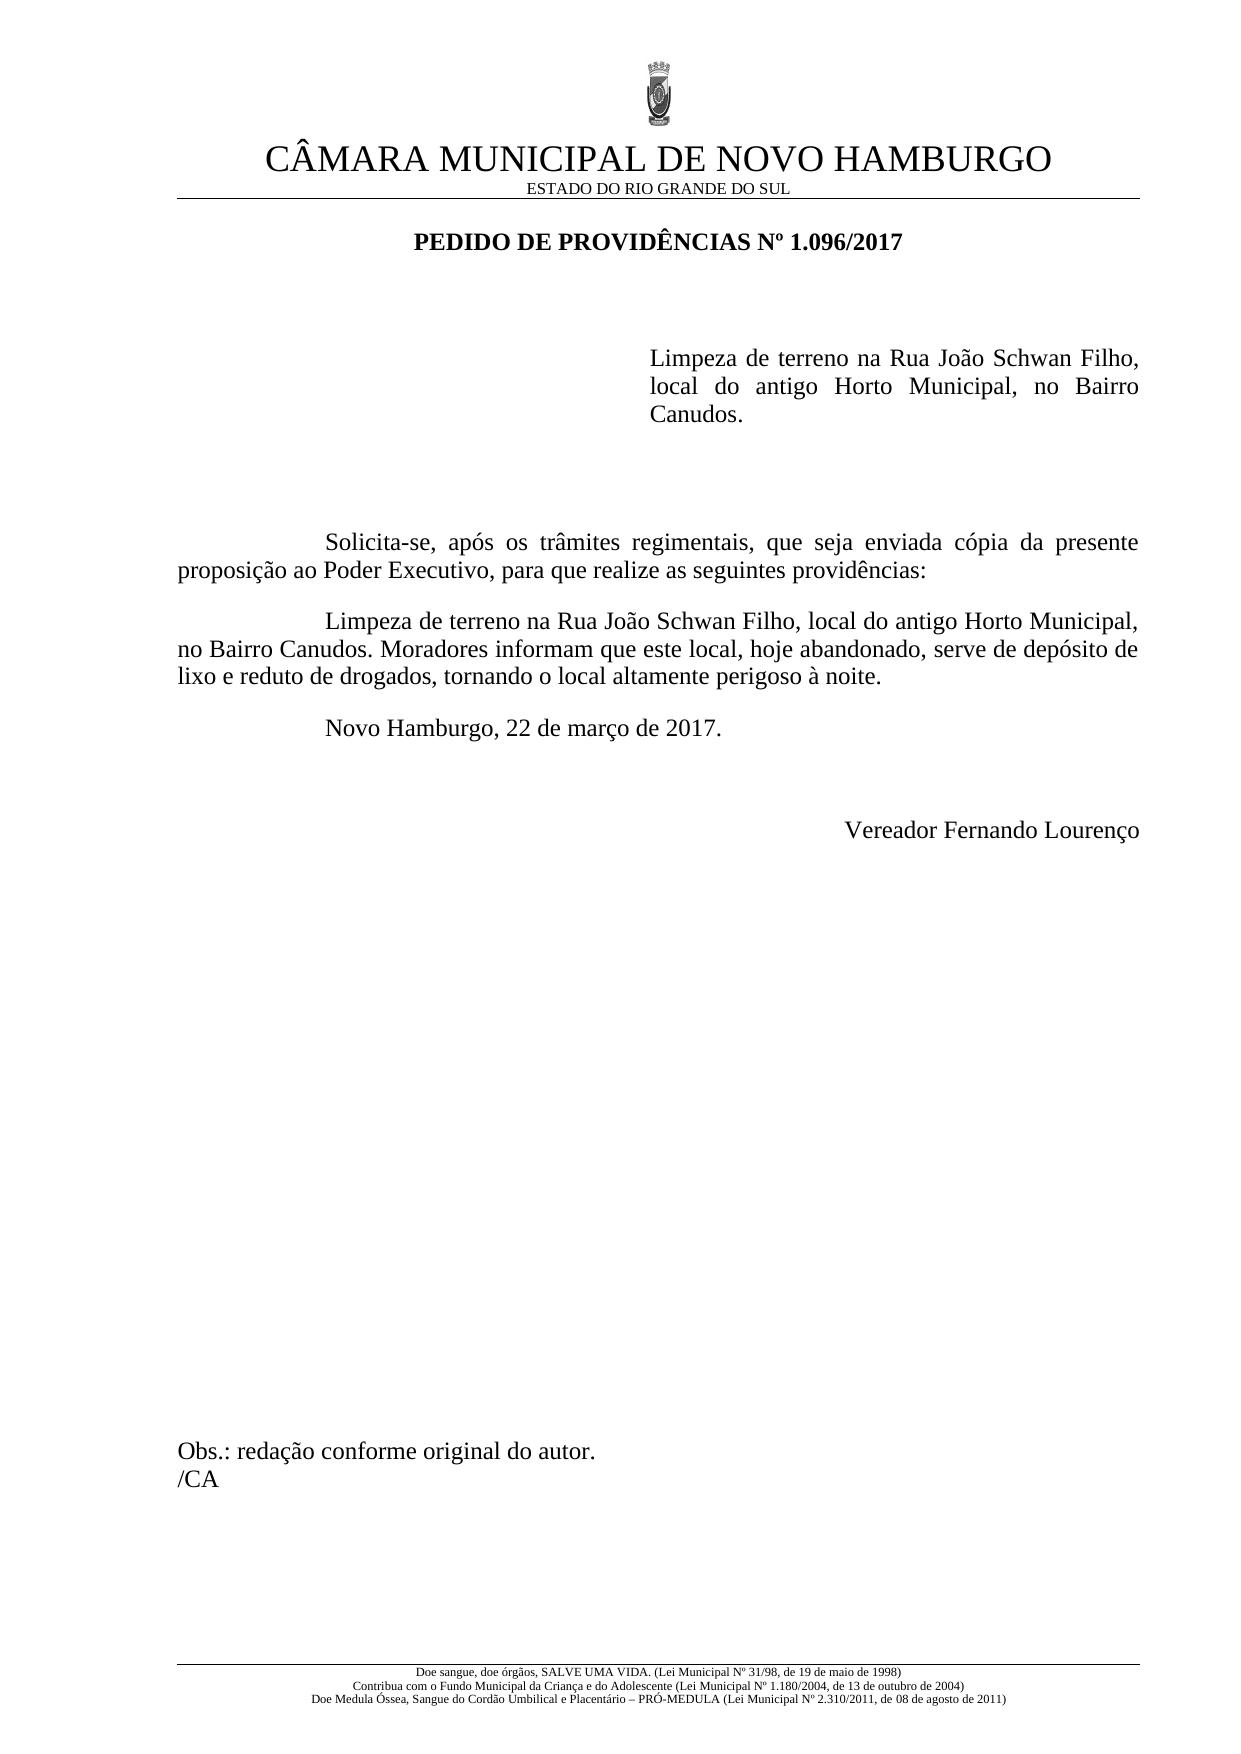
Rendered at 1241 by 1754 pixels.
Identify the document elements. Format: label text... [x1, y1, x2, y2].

text PEDIDO DE PROVIDÊNCIAS Nº 1.096/2017 [177, 228, 1140, 256]
text Obs.: redação conforme original do autor. [177, 1437, 1140, 1465]
text Solicita-se, após os trâmites regimentais, que seja enviada cópia da presente proposição ao Poder Executivo, para que realize as seguintes providências: [177, 528, 1140, 583]
text /CA [177, 1465, 1140, 1493]
text Limpeza de terreno na Rua João Schwan Filho, local do antigo Horto Municipal, no Bairro Canudos. [649, 344, 1140, 428]
text Limpeza de terreno na Rua João Schwan Filho, local do antigo Horto Municipal, no Bairro Canudos. Moradores informam que este local, hoje abandonado, serve de depósito de lixo e reduto de drogados, tornando o local altamente perigoso à noite. [177, 607, 1140, 690]
text Novo Hamburgo, 22 de março de 2017. [177, 714, 1140, 741]
text Vereador Fernando Lourenço [177, 816, 1140, 844]
